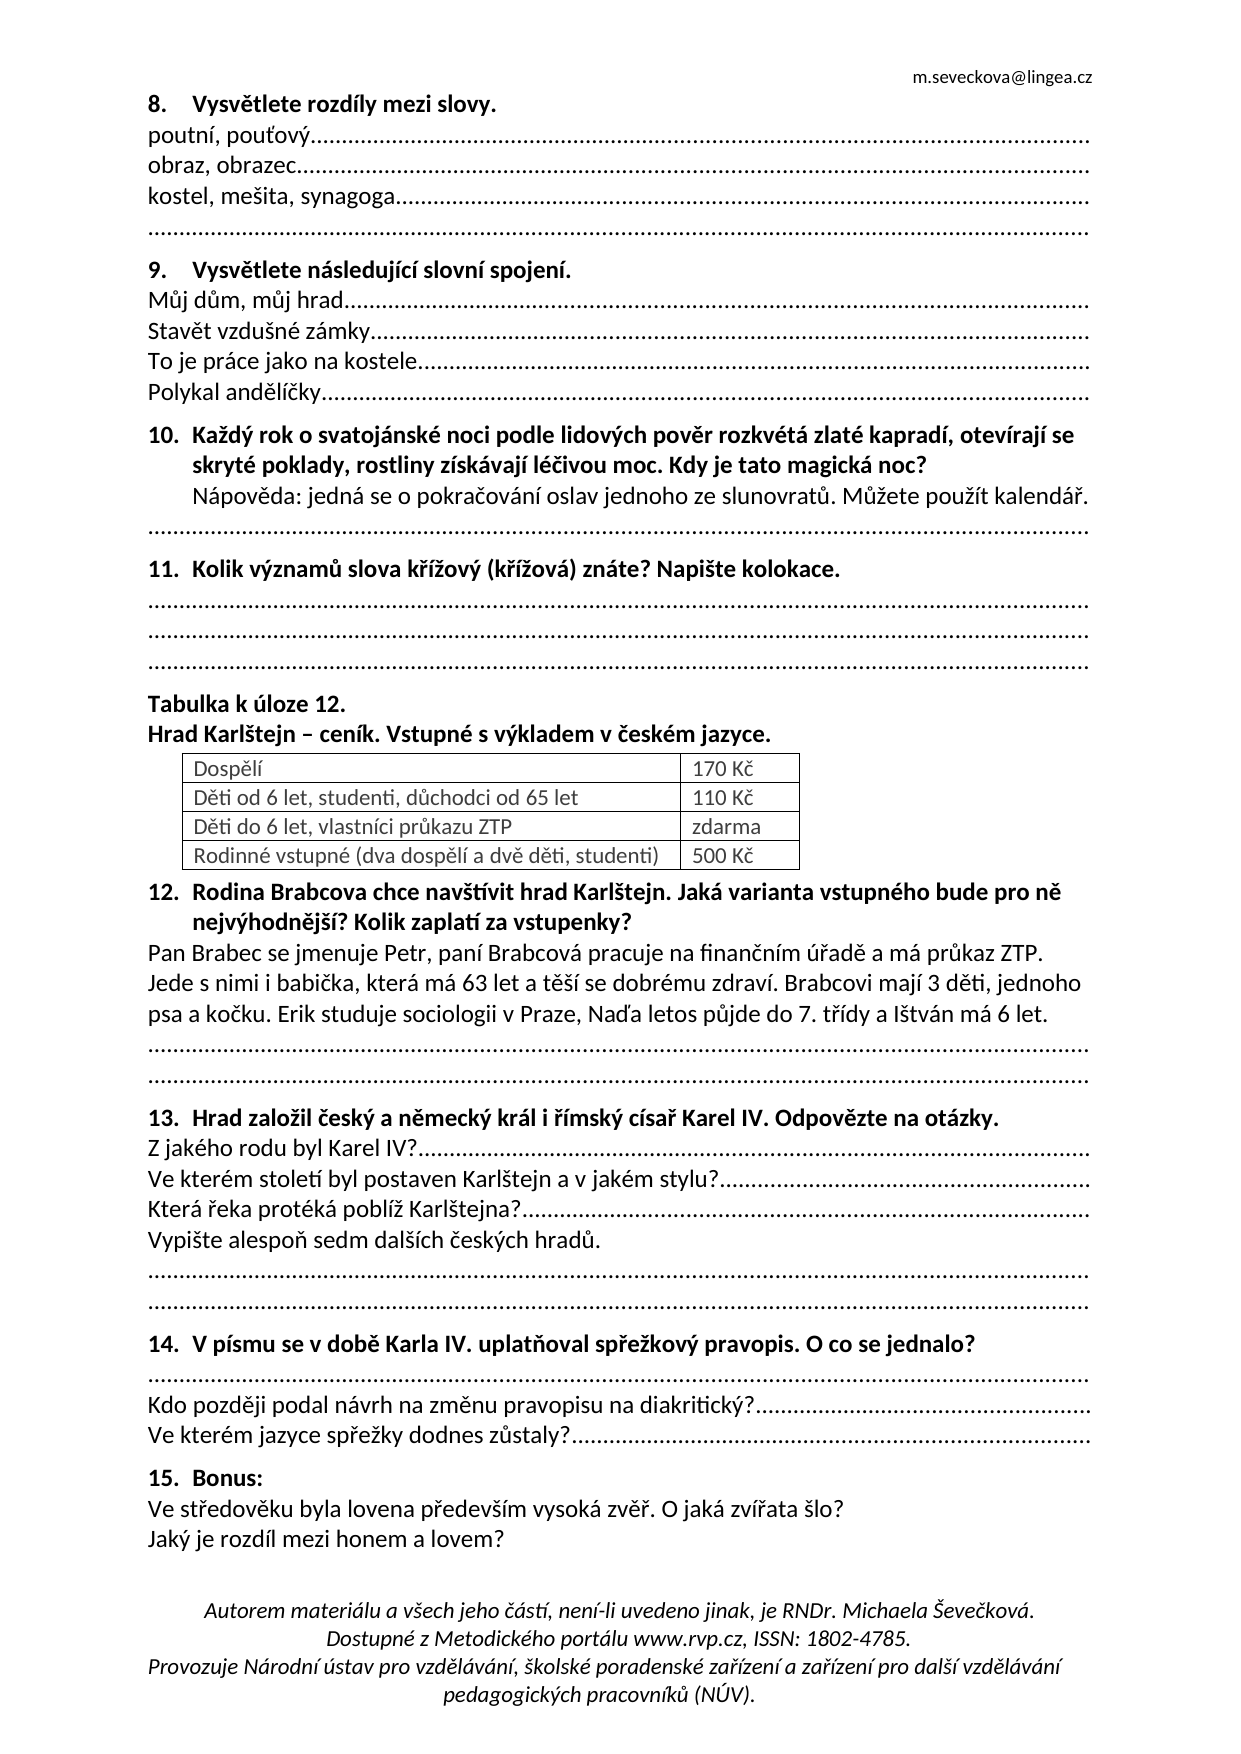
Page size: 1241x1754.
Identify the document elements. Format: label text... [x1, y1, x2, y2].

table_header 170 Kč [681, 754, 799, 782]
text Ve kterém jazyce spřežky dodnes zůstaly? [148, 1419, 1093, 1450]
text obraz, obrazec [148, 150, 1093, 180]
table_cell zdarma [681, 812, 799, 840]
table_cell 110 Kč [681, 783, 799, 811]
text To je práce jako na kostele. [148, 345, 1093, 376]
text Jaký je rozdíl mezi honem a lovem? [148, 1523, 1093, 1554]
text Stavět vzdušné zámky. [148, 315, 1093, 345]
text Z jakého rodu byl Karel IV? [148, 1132, 1093, 1163]
list Kolik významů slova křížový (křížová) znáte? Napište kolokace. [148, 553, 1093, 584]
text Polykal andělíčky. [148, 376, 1093, 406]
list Hrad založil český a německý král i římský císař Karel IV. Odpovězte na otázky. [148, 1102, 1093, 1132]
list Rodina Brabcova chce navštívit hrad Karlštejn. Jaká varianta vstupného bude pro ně nejvýhodnější? Kolik zaplatí za vstupenky? [148, 876, 1093, 937]
table_header Dospělí [183, 754, 680, 782]
list Vysvětlete rozdíly mezi slovy. [148, 89, 1093, 119]
text Která řeka protéká poblíž Karlštejna? [148, 1193, 1093, 1224]
text Pan Brabec se jmenuje Petr, paní Brabcová pracuje na finančním úřadě a má průkaz ZTP. Jede s nimi i babička, která má 63 let a těší se dobrému zdraví. Brabcovi mají 3 děti, jednoho psa a kočku. Erik studuje sociologii v Praze, Naďa letos půjde do 7. třídy a Ištván má 6 let. [148, 937, 1093, 1028]
table_cell Rodinné vstupné (dva dospělí a dvě děti, studenti) [183, 841, 680, 869]
text Kdo později podal návrh na změnu pravopisu na diakritický? [148, 1389, 1093, 1419]
text Ve středověku byla lovena především vysoká zvěř. O jaká zvířata šlo? [148, 1493, 1093, 1523]
table_cell Děti od 6 let, studenti, důchodci od 65 let [183, 783, 680, 811]
list Bonus: [148, 1462, 1093, 1493]
table_cell Děti do 6 let, vlastníci průkazu ZTP [183, 812, 680, 840]
text poutní, pouťový [148, 119, 1093, 150]
list V písmu se v době Karla IV. uplatňoval spřežkový pravopis. O co se jednalo? [148, 1328, 1093, 1358]
table_cell 500 Kč [681, 841, 799, 869]
text kostel, mešita, synagoga [148, 180, 1093, 211]
text Vypište alespoň sedm dalších českých hradů. [148, 1224, 1093, 1254]
text Ve kterém století byl postaven Karlštejn a v jakém stylu? [148, 1163, 1093, 1193]
list Každý rok o svatojánské noci podle lidových pověr rozkvétá zlaté kapradí, otevírají se skryté poklady, rostliny získávají léčivou moc. Kdy je tato magická noc? Nápověda: jedná se o pokračování oslav jednoho ze slunovratů. Můžete použít kalendář. [148, 419, 1093, 510]
list Vysvětlete následující slovní spojení. [148, 254, 1093, 284]
text Tabulka k úloze 12. Hrad Karlštejn – ceník. Vstupné s výkladem v českém jazyce. [148, 688, 1093, 749]
text Můj dům, můj hrad. [148, 284, 1093, 315]
